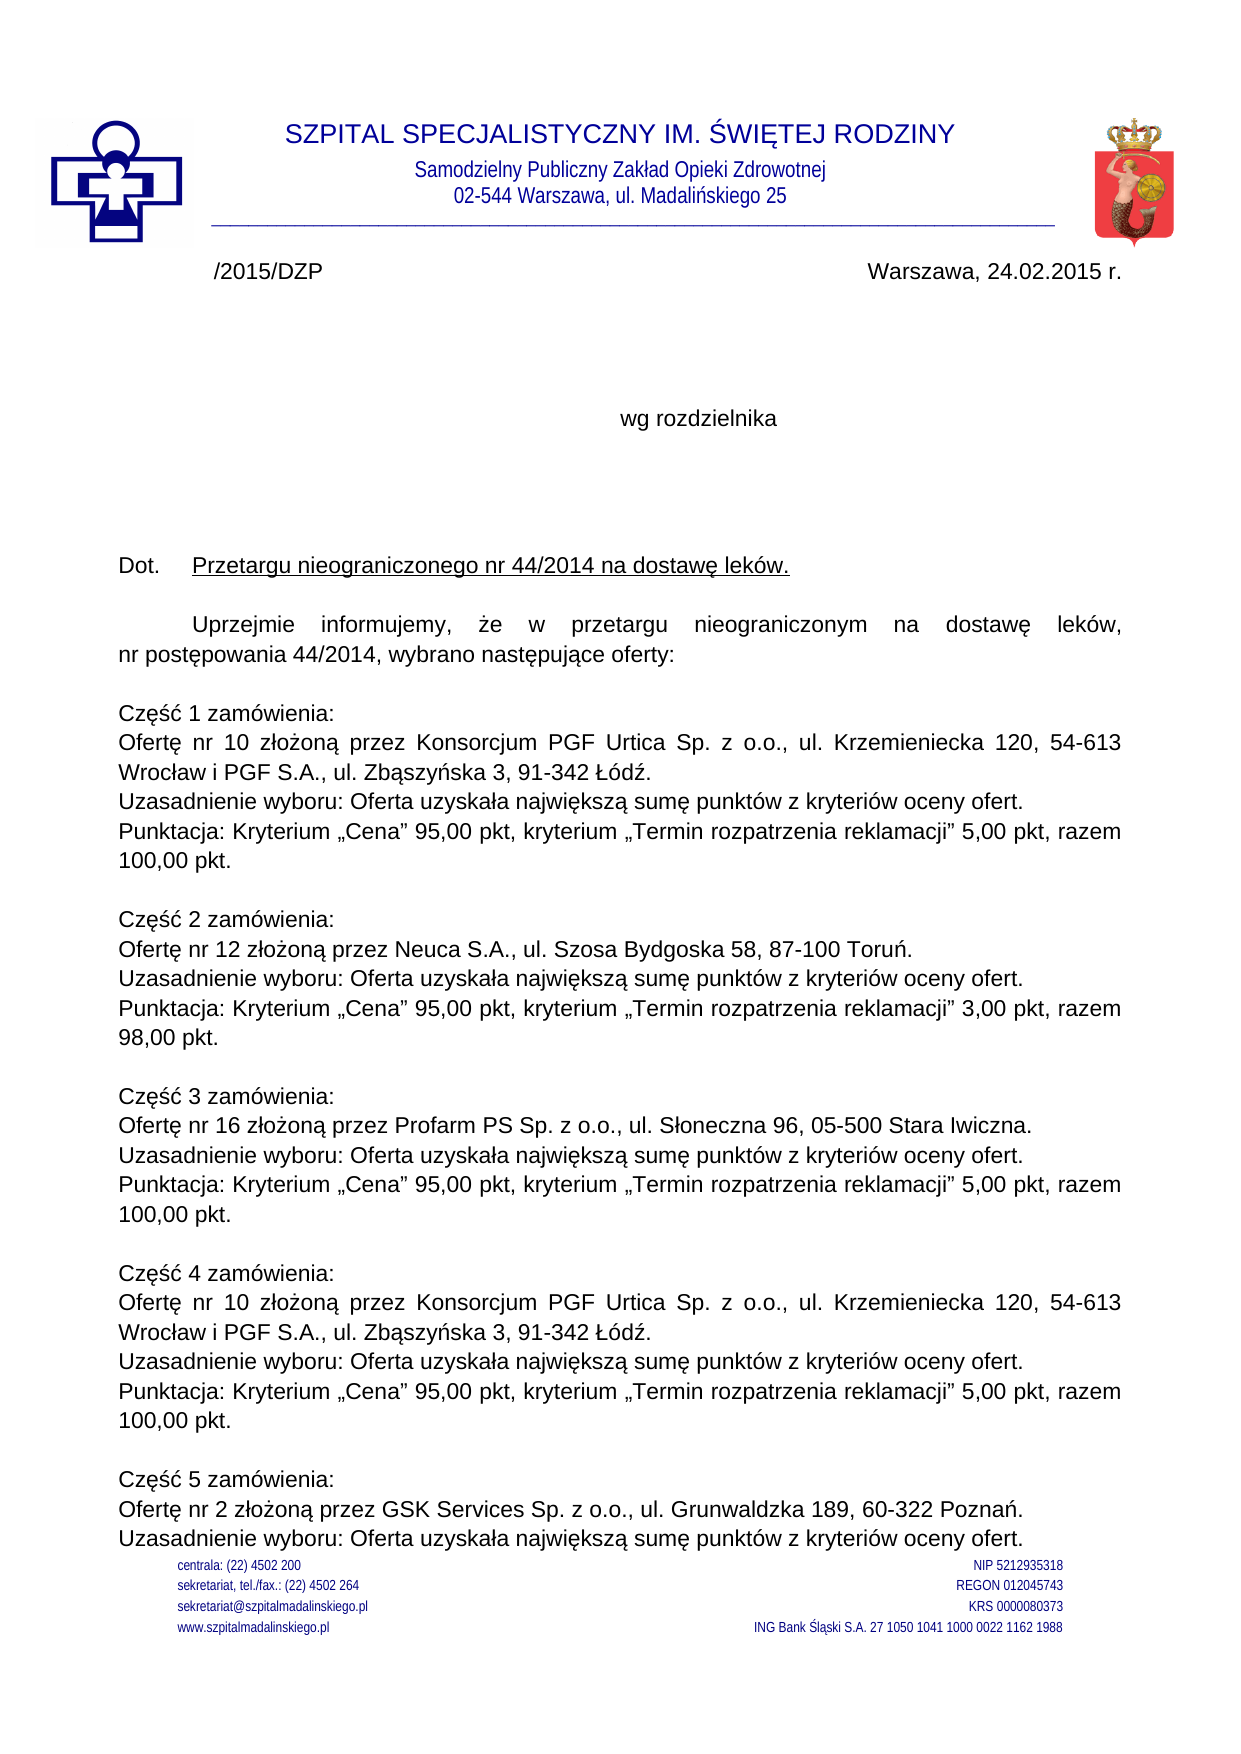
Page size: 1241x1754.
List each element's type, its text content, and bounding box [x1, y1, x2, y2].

text Uzasadnienie wyboru: Oferta uzyskała największą sumę punktów z kryteriów oceny ofert. [118, 1523, 1122, 1553]
text Punktacja: Kryterium „Cena” 95,00 pkt, kryterium „Termin rozpatrzenia reklamacji” 5,00 pkt, razem 100,00 pkt. [118, 1169, 1122, 1228]
text Część 2 zamówienia: [118, 904, 1122, 933]
text Ofertę nr 12 złożoną przez Neuca S.A., ul. Szosa Bydgoska 58, 87-100 Toruń. [118, 933, 1122, 963]
text Uzasadnienie wyboru: Oferta uzyskała największą sumę punktów z kryteriów oceny ofert. [118, 1346, 1122, 1376]
text Punktacja: Kryterium „Cena” 95,00 pkt, kryterium „Termin rozpatrzenia reklamacji” 3,00 pkt, razem 98,00 pkt. [118, 992, 1122, 1051]
text /2015/DZP Warszawa, 24.02.2015 r. [118, 256, 1122, 285]
text Część 5 zamówienia: [118, 1464, 1122, 1494]
text Punktacja: Kryterium „Cena” 95,00 pkt, kryterium „Termin rozpatrzenia reklamacji” 5,00 pkt, razem 100,00 pkt. [118, 816, 1122, 874]
text Ofertę nr 10 złożoną przez Konsorcjum PGF Urtica Sp. z o.o., ul. Krzemieniecka 120, 54-613 Wrocław i PGF S.A., ul. Zbąszyńska 3, 91-342 Łódź. [118, 727, 1122, 786]
text Ofertę nr 10 złożoną przez Konsorcjum PGF Urtica Sp. z o.o., ul. Krzemieniecka 120, 54-613 Wrocław i PGF S.A., ul. Zbąszyńska 3, 91-342 Łódź. [118, 1287, 1122, 1346]
text Ofertę nr 16 złożoną przez Profarm PS Sp. z o.o., ul. Słoneczna 96, 05-500 Stara Iwiczna. [118, 1110, 1122, 1140]
text Część 1 zamówienia: [118, 698, 1122, 727]
picture [1092, 118, 1175, 249]
text Ofertę nr 2 złożoną przez GSK Services Sp. z o.o., ul. Grunwaldzka 189, 60-322 Poznań. [118, 1494, 1122, 1523]
text Uprzejmie informujemy, że w przetargu nieograniczonym na dostawę leków, nr postępowania 44/2014, wybrano następujące oferty: [118, 609, 1122, 668]
text Uzasadnienie wyboru: Oferta uzyskała największą sumę punktów z kryteriów oceny ofert. [118, 1140, 1122, 1169]
text Uzasadnienie wyboru: Oferta uzyskała największą sumę punktów z kryteriów oceny ofert. [118, 963, 1122, 992]
picture [34, 118, 194, 248]
text wg rozdzielnika [620, 403, 1122, 432]
text Część 4 zamówienia: [118, 1258, 1122, 1287]
text Część 3 zamówienia: [118, 1081, 1122, 1110]
text Uzasadnienie wyboru: Oferta uzyskała największą sumę punktów z kryteriów oceny ofert. [118, 786, 1122, 816]
text Punktacja: Kryterium „Cena” 95,00 pkt, kryterium „Termin rozpatrzenia reklamacji” 5,00 pkt, razem 100,00 pkt. [118, 1376, 1122, 1435]
text Dot. Przetargu nieograniczonego nr 44/2014 na dostawę leków. [118, 550, 1122, 580]
